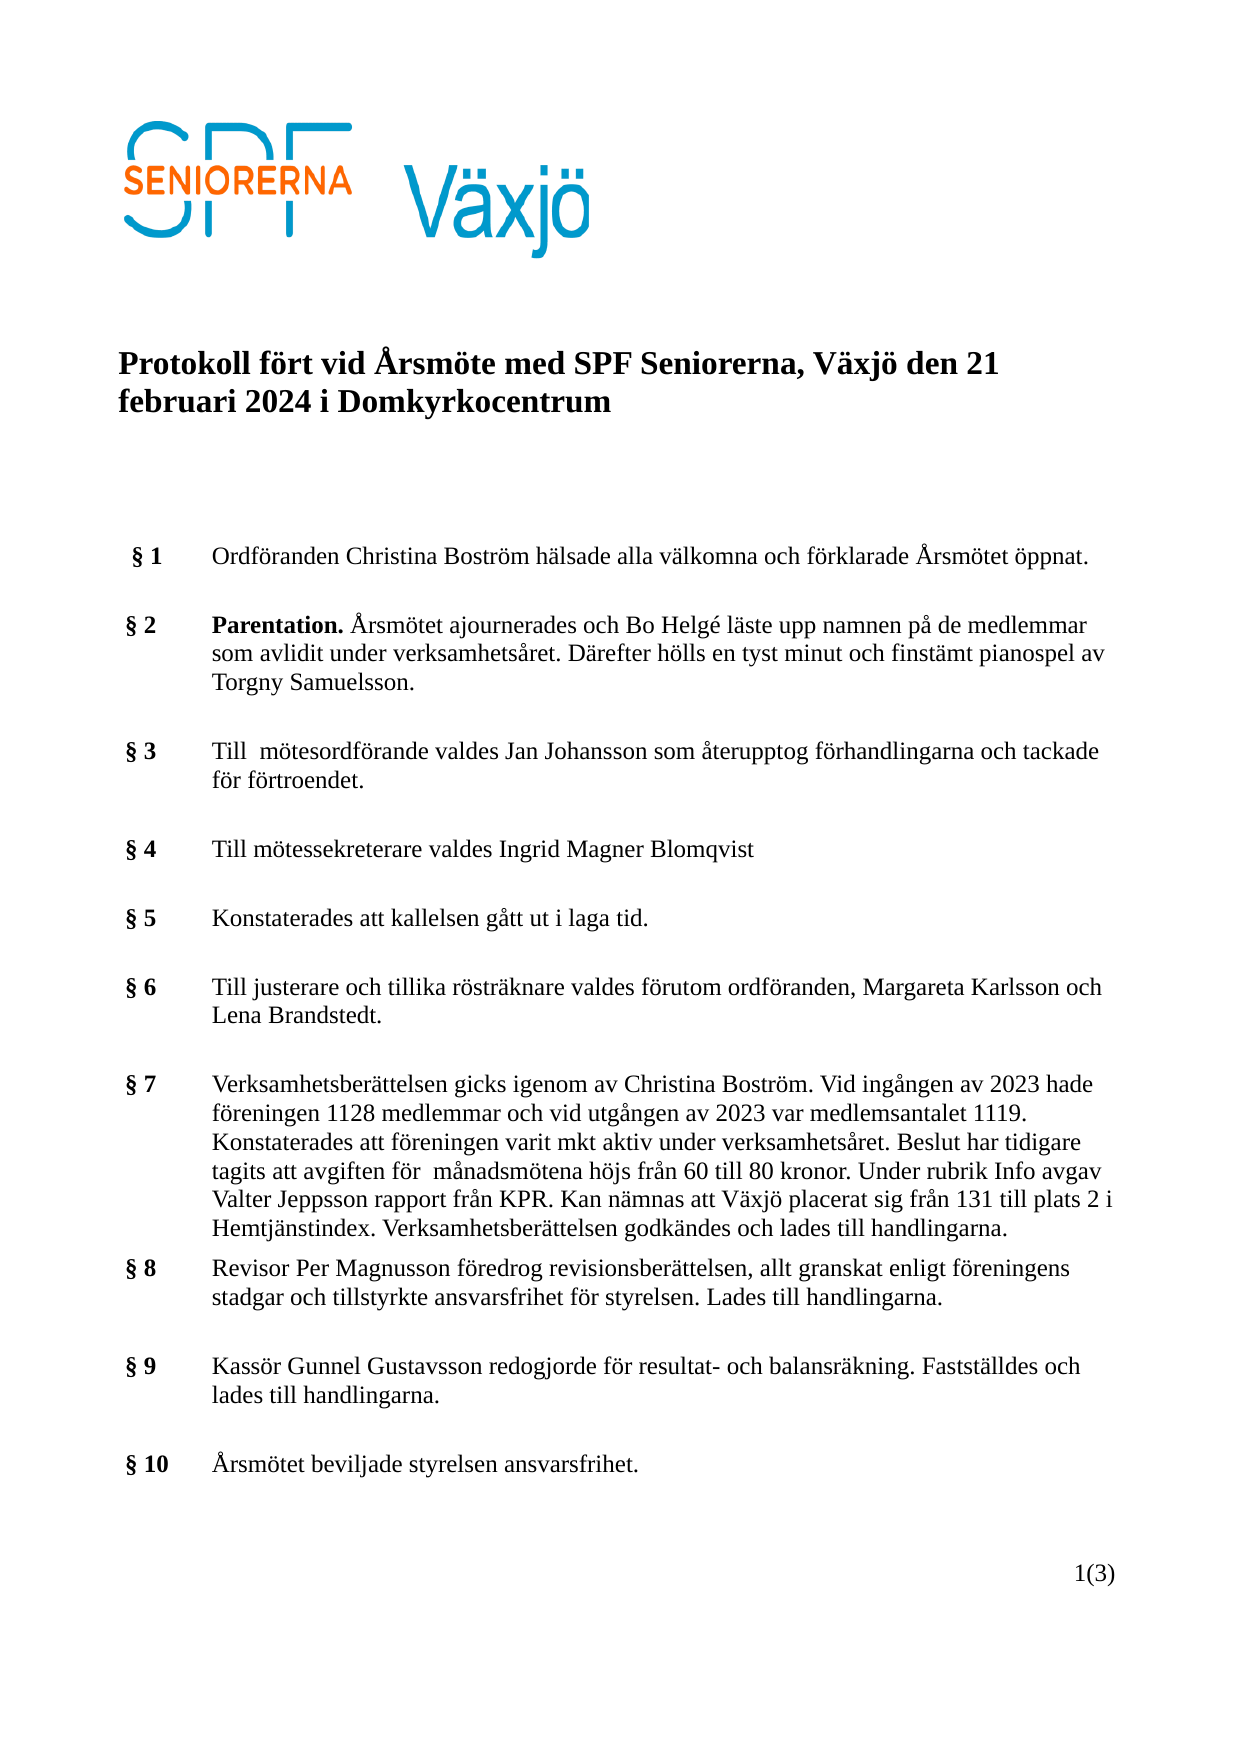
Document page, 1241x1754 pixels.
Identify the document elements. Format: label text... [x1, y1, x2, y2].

table_cell § 10 [119, 1443, 206, 1483]
table_cell Kassör Gunnel Gustavsson redogjorde för resultat- och balansräkning. Fastställdes och lades till handlingarna. [206, 1346, 1121, 1443]
table_cell Till justerare och tillika rösträknare valdes förutom ordföranden, Margareta Karlsson och Lena Brandstedt. [206, 966, 1121, 1064]
table_cell § 9 [119, 1346, 206, 1443]
table_cell Till mötesordförande valdes Jan Johansson som återupptog förhandlingarna och tackade för förtroendet. [206, 731, 1121, 828]
table_cell § 5 [119, 897, 206, 966]
table_cell [206, 1484, 1121, 1524]
table_cell [119, 1484, 206, 1524]
table_cell Konstaterades att kallelsen gått ut i laga tid. [206, 897, 1121, 966]
table_cell Till mötessekreterare valdes Ingrid Magner Blomqvist [206, 828, 1121, 897]
table_cell § 4 [119, 828, 206, 897]
table_cell § 7 [119, 1064, 206, 1248]
text Protokoll fört vid Årsmöte med SPF Seniorerna, Växjö den 21 februari 2024 i Domkyrkocentrum [118, 343, 1122, 420]
table_header § 1 [119, 535, 206, 604]
table_cell Parentation. Årsmötet ajournerades och Bo Helgé läste upp namnen på de medlemmar som avlidit under verksamhetsåret. Därefter hölls en tyst minut och finstämt pianospel av Torgny Samuelsson. [206, 604, 1121, 731]
table_cell Verksamhetsberättelsen gicks igenom av Christina Boström. Vid ingången av 2023 hade föreningen 1128 medlemmar och vid utgången av 2023 var medlemsantalet 1119. Konstaterades att föreningen varit mkt aktiv under verksamhetsåret. Beslut har tidigare tagits att avgiften för månadsmötena höjs från 60 till 80 kronor. Under rubrik Info avgav Valter Jeppsson rapport från KPR. Kan nämnas att Växjö placerat sig från 131 till plats 2 i Hemtjänstindex. Verksamhetsberättelsen godkändes och lades till handlingarna. [206, 1064, 1121, 1248]
table_cell Årsmötet beviljade styrelsen ansvarsfrihet. [206, 1443, 1121, 1483]
table_header Ordföranden Christina Boström hälsade alla välkomna och förklarade Årsmötet öppnat. [206, 535, 1121, 604]
table_cell § 2 [119, 604, 206, 731]
table_cell § 6 [119, 966, 206, 1064]
table_cell Revisor Per Magnusson föredrog revisionsberättelsen, allt granskat enligt föreningens stadgar och tillstyrkte ansvarsfrihet för styrelsen. Lades till handlingarna. [206, 1248, 1121, 1346]
table_cell § 3 [119, 731, 206, 828]
table_cell § 8 [119, 1248, 206, 1346]
table_cell 1(3) [206, 1524, 1121, 1593]
table_cell [119, 1524, 206, 1593]
